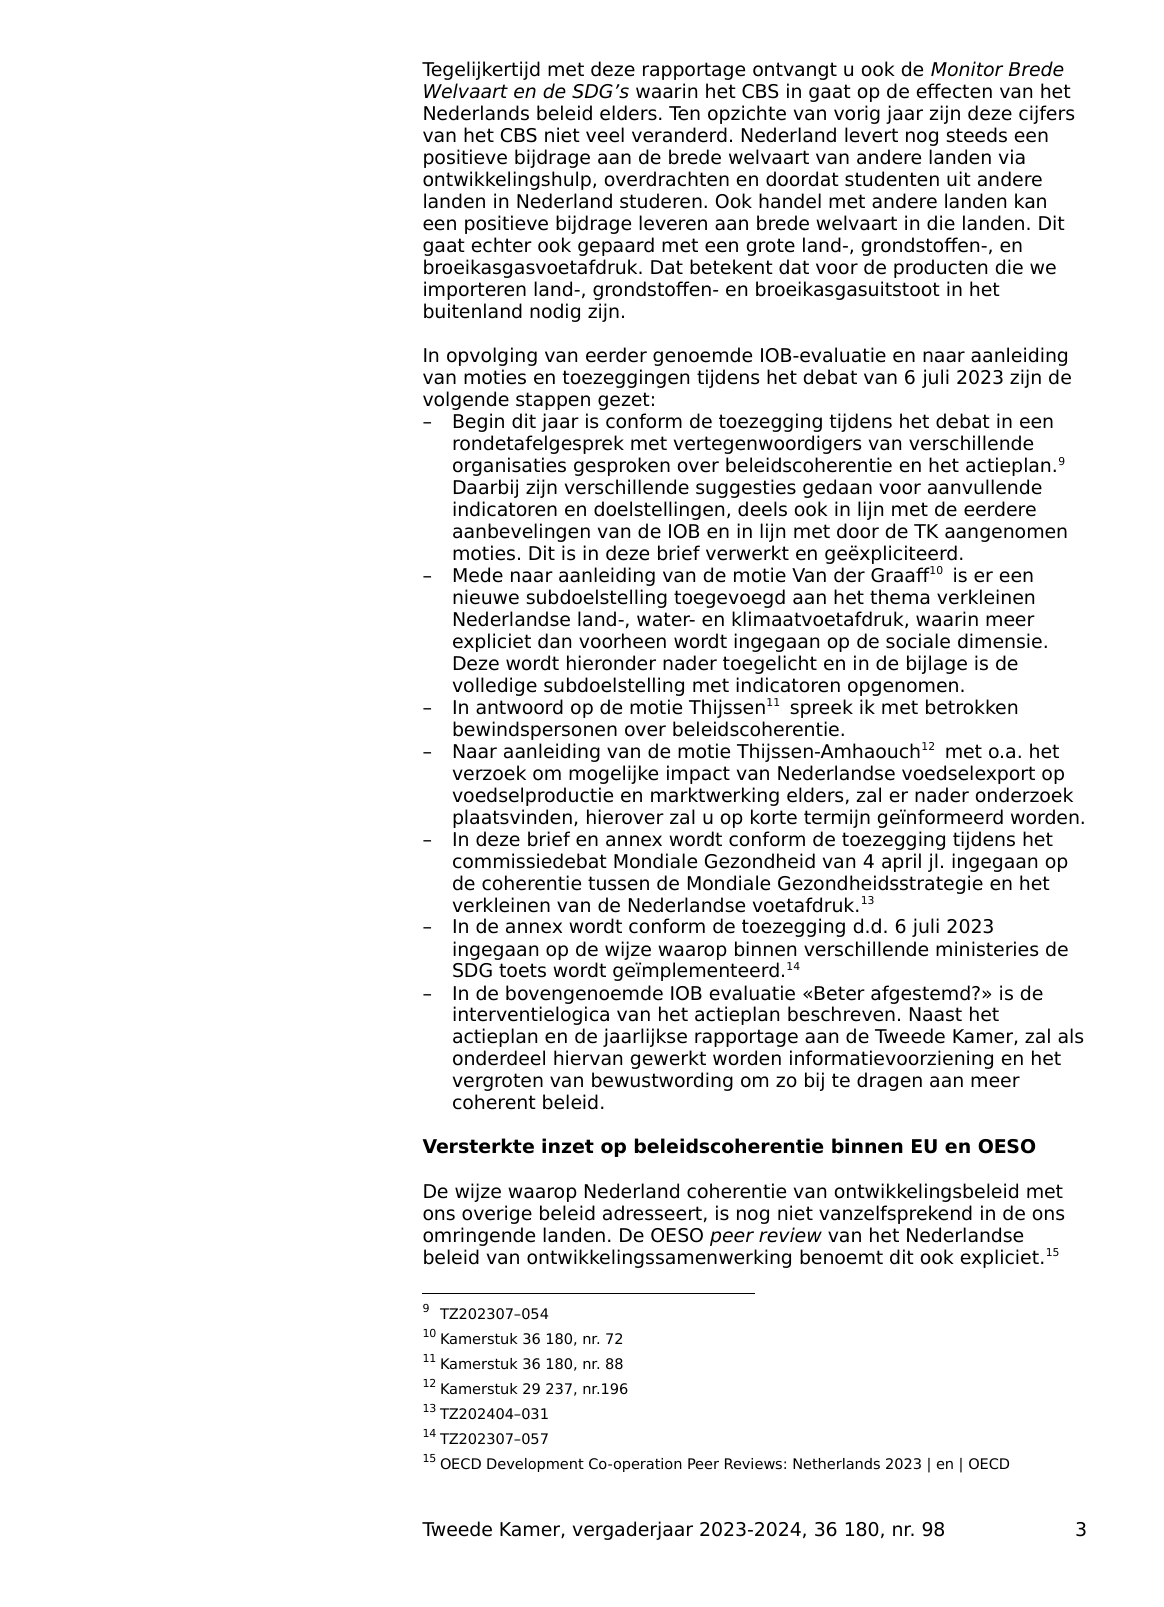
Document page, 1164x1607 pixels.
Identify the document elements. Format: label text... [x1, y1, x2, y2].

text – Mede naar aanleiding van de motie Van der Graaff is er een nieuwe subdoelstelling toegevoegd aan het thema verkleinen Nederlandse land-, water- en klimaatvoetafdruk, waarin meer expliciet dan voorheen wordt ingegaan op de sociale dimensie. Deze wordt hieronder nader toegelicht en in de bijlage is de volledige subdoelstelling met indicatoren opgenomen. [422, 565, 1087, 697]
text Kamerstuk 36 180, nr. 72 [422, 1327, 1087, 1349]
text Tegelijkertijd met deze rapportage ontvangt u ook de Monitor Brede Welvaart en de SDG’s waarin het CBS in gaat op de effecten van het Nederlands beleid elders. Ten opzichte van vorig jaar zijn deze cijfers van het CBS niet veel veranderd. Nederland levert nog steeds een positieve bijdrage aan de brede welvaart van andere landen via ontwikkelingshulp, overdrachten en doordat studenten uit andere landen in Nederland studeren. Ook handel met andere landen kan een positieve bijdrage leveren aan brede welvaart in die landen. Dit gaat echter ook gepaard met een grote land-, grondstoffen-, en broeikasgasvoetafdruk. Dat betekent dat voor de producten die we importeren land-, grondstoffen- en broeikasgasuitstoot in het buitenland nodig zijn. [422, 59, 1087, 323]
subtitle Versterkte inzet op beleidscoherentie binnen EU en OESO [422, 1136, 1087, 1158]
text TZ202404–031 [422, 1402, 1087, 1424]
text OECD Development Co-operation Peer Reviews: Netherlands 2023 | en | OECD [422, 1452, 1087, 1474]
text Kamerstuk 36 180, nr. 88 [422, 1352, 1087, 1374]
text – In de annex wordt conform de toezegging d.d. 6 juli 2023 ingegaan op de wijze waarop binnen verschillende ministeries de SDG toets wordt geïmplementeerd. [422, 916, 1087, 982]
text – In de bovengenoemde IOB evaluatie «Beter afgestemd?» is de interventielogica van het actieplan beschreven. Naast het actieplan en de jaarlijkse rapportage aan de Tweede Kamer, zal als onderdeel hiervan gewerkt worden informatievoorziening en het vergroten van bewustwording om zo bij te dragen aan meer coherent beleid. [422, 982, 1087, 1114]
text TZ202307–057 [422, 1427, 1087, 1449]
text – In antwoord op de motie Thijssen spreek ik met betrokken bewindspersonen over beleidscoherentie. [422, 697, 1087, 741]
text Kamerstuk 29 237, nr.196 [422, 1377, 1087, 1399]
text – In deze brief en annex wordt conform de toezegging tijdens het commissiedebat Mondiale Gezondheid van 4 april jl. ingegaan op de coherentie tussen de Mondiale Gezondheidsstrategie en het verkleinen van de Nederlandse voetafdruk. [422, 828, 1087, 916]
text De wijze waarop Nederland coherentie van ontwikkelingsbeleid met ons overige beleid adresseert, is nog niet vanzelfsprekend in de ons omringende landen. De OESO peer review van het Nederlandse beleid van ontwikkelingssamenwerking benoemt dit ook expliciet. De OESO heeft Nederland gevraagd om deze aanpak ook bij andere OESO landen onder de aandacht te brengen. Zodoende heeft het kabinet het afgelopen jaar ook ingezet op meer aandacht voor beleidscoherentie voor ontwikkeling in internationale fora. Zowel in het ontwikkelingscomité van de OESO als ook in andere OESO-werkgroepen is de Nederlandse aanpak het afgelopen jaar gepresenteerd. Als vicevoorzitter heeft Nederland eraan bijgedragen dat niet alleen de herziening van de OESO brede ontwikkelingsstrategie, maar ook het belang van coherent beleid is benadrukt in de slotverklaring van de OESO Raad van Ministers, omwille van de geloofwaardigheid en relevantie van de OESO in de huidige geopolitieke verhoudingen. [422, 1181, 1087, 1268]
text In opvolging van eerder genoemde IOB-evaluatie en naar aanleiding van moties en toezeggingen tijdens het debat van 6 juli 2023 zijn de volgende stappen gezet: [422, 345, 1087, 411]
text – Naar aanleiding van de motie Thijssen-Amhaouch met o.a. het verzoek om mogelijke impact van Nederlandse voedselexport op voedselproductie en marktwerking elders, zal er nader onderzoek plaatsvinden, hierover zal u op korte termijn geïnformeerd worden. [422, 741, 1087, 828]
text – Begin dit jaar is conform de toezegging tijdens het debat in een rondetafelgesprek met vertegenwoordigers van verschillende organisaties gesproken over beleidscoherentie en het actieplan. Daarbij zijn verschillende suggesties gedaan voor aanvullende indicatoren en doelstellingen, deels ook in lijn met de eerdere aanbevelingen van de IOB en in lijn met door de TK aangenomen moties. Dit is in deze brief verwerkt en geëxpliciteerd. [422, 411, 1087, 565]
text TZ202307–054 [422, 1302, 1087, 1324]
